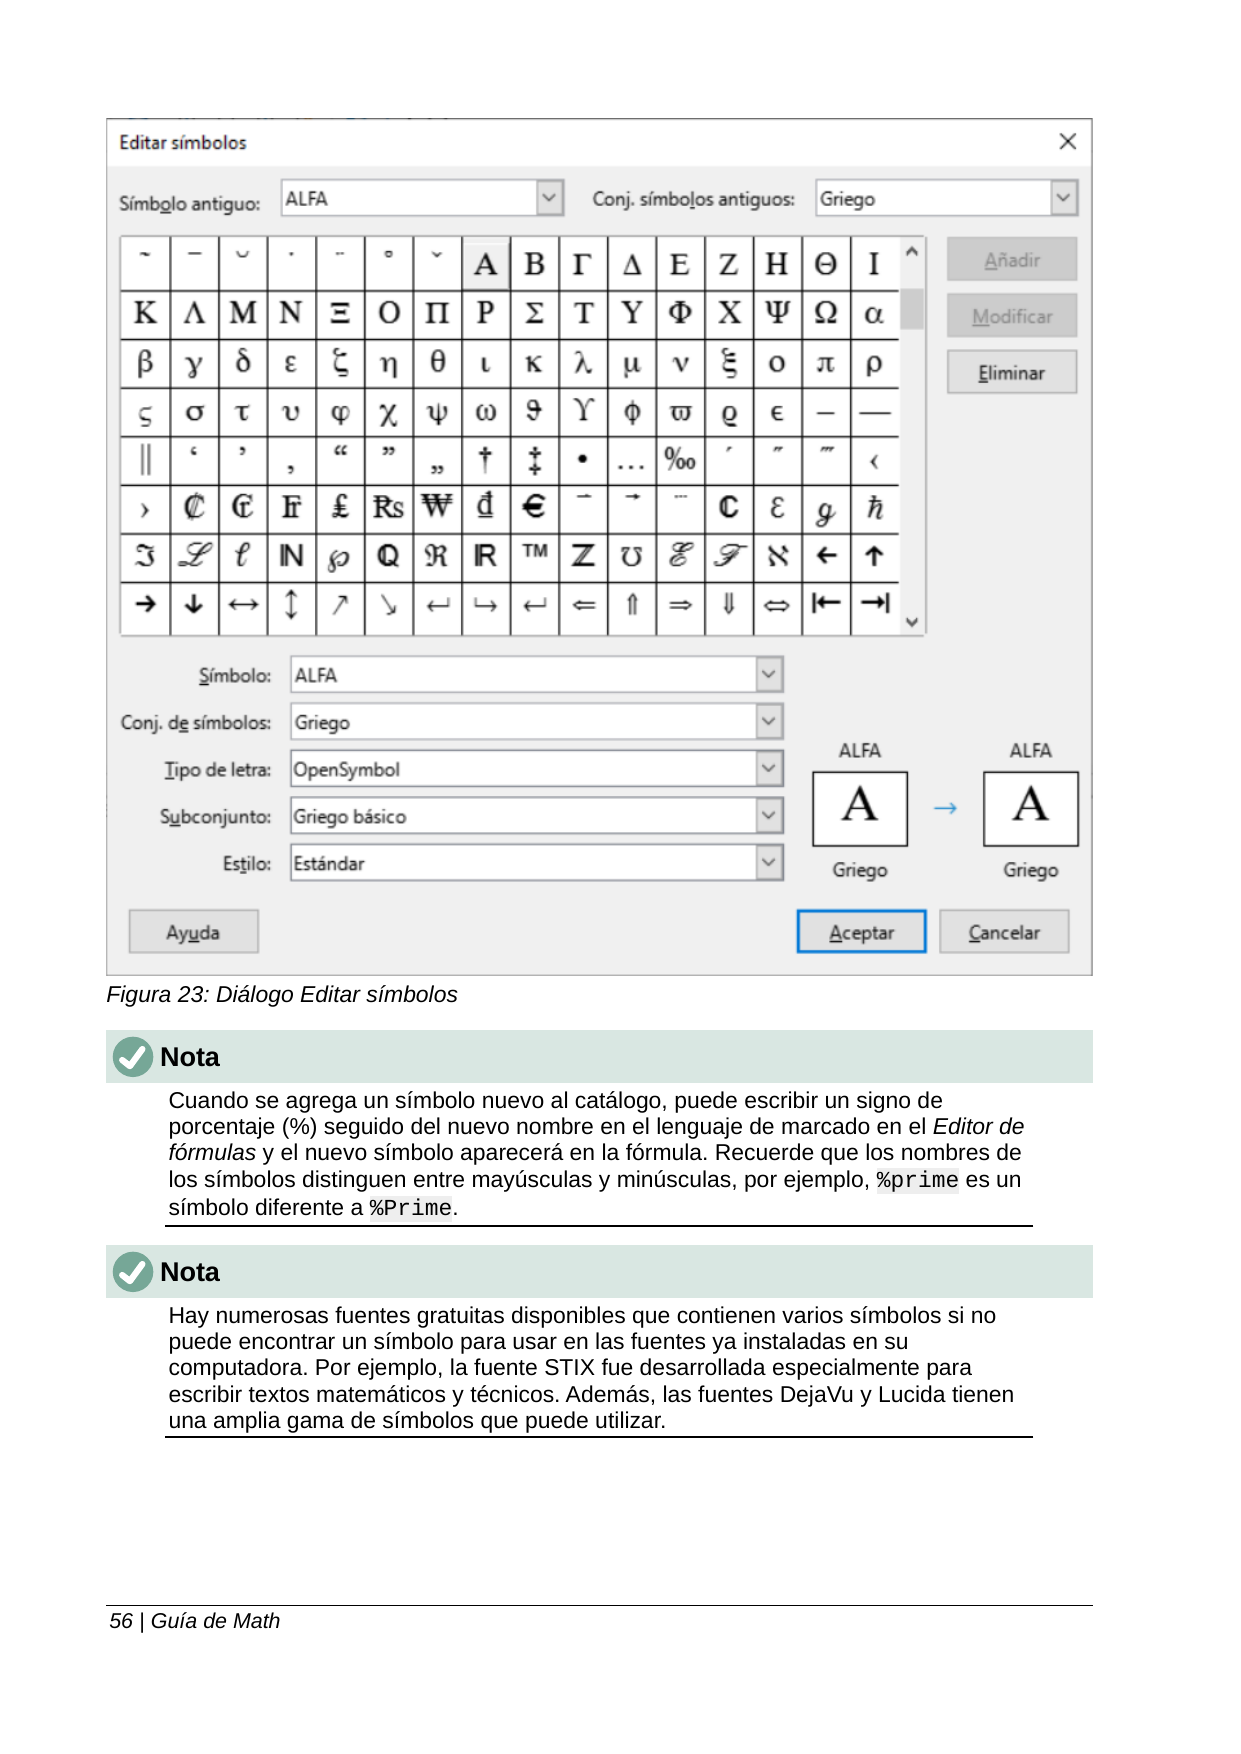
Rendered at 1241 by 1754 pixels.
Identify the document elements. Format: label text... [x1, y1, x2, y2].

text Hay numerosas fuentes gratuitas disponibles que contienen varios símbolos si no puede encontrar un símbolo para usar en las fuentes ya instaladas en su computadora. Por ejemplo, la fuente STIX fue desarrollada especialmente para escribir textos matemáticos y técnicos. Además, las fuentes DejaVu y Lucida tienen una amplia gama de símbolos que puede utilizar. [165, 1298, 1033, 1436]
text Cuando se agrega un símbolo nuevo al catálogo, puede escribir un signo de porcentaje (%) seguido del nuevo nombre en el lenguaje de marcado en el Editor de fórmulas y el nuevo símbolo aparecerá en la fórmula. Recuerde que los nombres de los símbolos distinguen entre mayúsculas y minúsculas, por ejemplo, %prime es un símbolo diferente a %Prime. [165, 1083, 1033, 1225]
subtitle Nota [106, 1030, 1093, 1083]
text Figura 23: Diálogo Editar símbolos [106, 118, 1097, 1007]
picture [106, 118, 1093, 976]
subtitle Nota [106, 1245, 1093, 1298]
